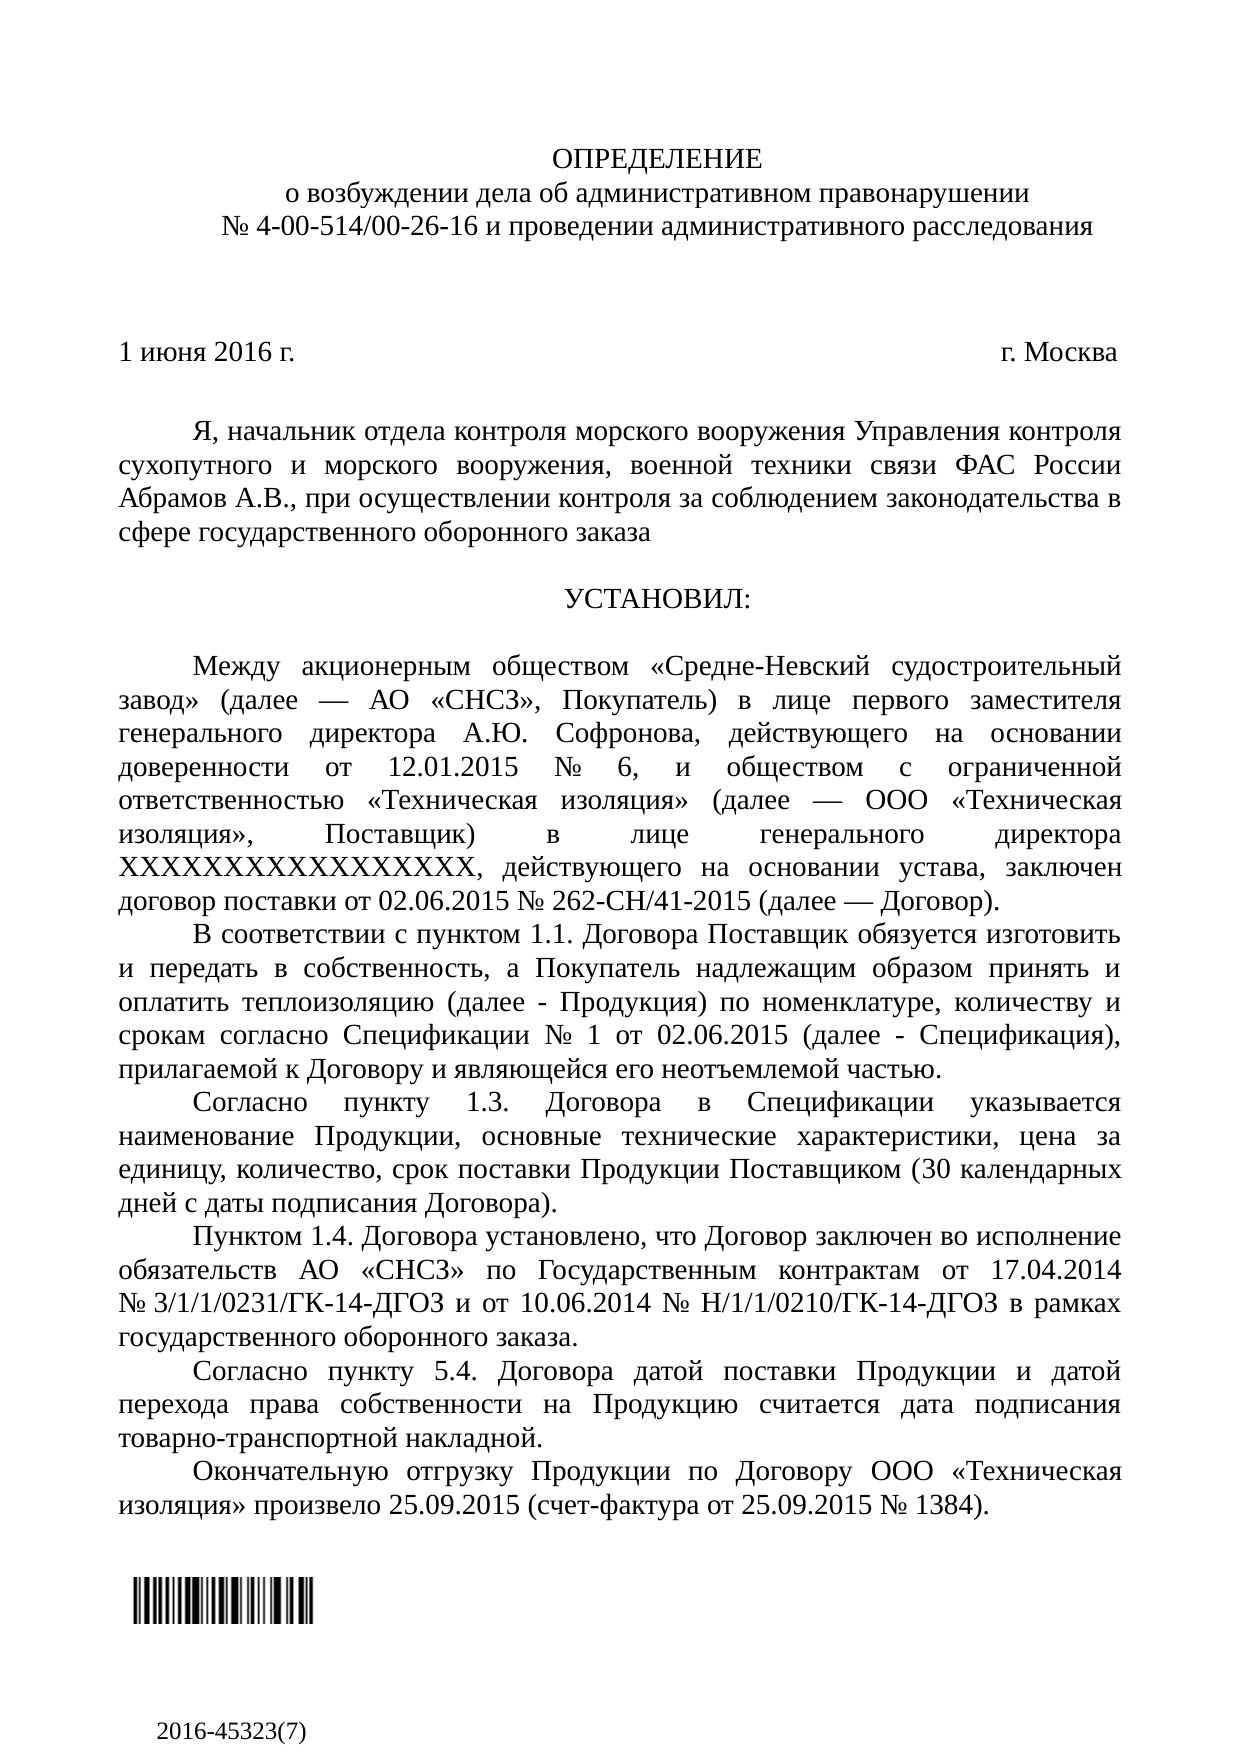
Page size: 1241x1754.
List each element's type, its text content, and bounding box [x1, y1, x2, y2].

picture [118, 1577, 331, 1624]
text Я, начальник отдела контроля морского вооружения Управления контроля сухопутного и морского вооружения, военной техники связи ФАС России Абрамов А.В., при осуществлении контроля за соблюдением законодательства в сфере государственного оборонного заказа [118, 413, 1122, 548]
text № 4-00-514/00-26-16 и проведении административного расследования [118, 208, 1122, 242]
text Пунктом 1.4. Договора установлено, что Договор заключен во исполнение обязательств АО «СНСЗ» по Государственным контрактам от 17.04.2014 № 3/1/1/0231/ГК-14-ДГОЗ и от 10.06.2014 № Н/1/1/0210/ГК-14-ДГОЗ в рамках государственного оборонного заказа. [118, 1218, 1122, 1353]
text Между акционерным обществом «Средне-Невский судостроительный завод» (далее — АО «СНСЗ», Покупатель) в лице первого заместителя генерального директора А.Ю. Софронова, действующего на основании доверенности от 12.01.2015 № 6, и обществом с ограниченной ответственностью «Техническая изоляция» (далее — ООО «Техническая изоляция», Поставщик) в лице генерального директора XXXXXXXXXXXXXXXXX, действующего на основании устава, заключен договор поставки от 02.06.2015 № 262-СН/41-2015 (далее — Договор). [118, 648, 1122, 917]
text Согласно пункту 1.3. Договора в Спецификации указывается наименование Продукции, основные технические характеристики, цена за единицу, количество, срок поставки Продукции Поставщиком (30 календарных дней с даты подписания Договора). [118, 1084, 1122, 1218]
text о возбуждении дела об административном правонарушении [118, 175, 1122, 208]
text Согласно пункту 5.4. Договора датой поставки Продукции и датой перехода права собственности на Продукцию считается дата подписания товарно-транспортной накладной. [118, 1353, 1122, 1453]
text ОПРЕДЕЛЕНИЕ [118, 141, 1122, 175]
text 1 июня 2016 г. г. Москва [118, 334, 1122, 367]
text Окончательную отгрузку Продукции по Договору ООО «Техническая изоляция» произвело 25.09.2015 (счет-фактура от 25.09.2015 № 1384). [118, 1453, 1122, 1520]
text УСТАНОВИЛ: [118, 581, 1122, 615]
text В соответствии с пунктом 1.1. Договора Поставщик обязуется изготовить и передать в собственность, а Покупатель надлежащим образом принять и оплатить теплоизоляцию (далее - Продукция) по номенклатуре, количеству и срокам согласно Спецификации № 1 от 02.06.2015 (далее - Спецификация), прилагаемой к Договору и являющейся его неотъемлемой частью. [118, 917, 1122, 1084]
